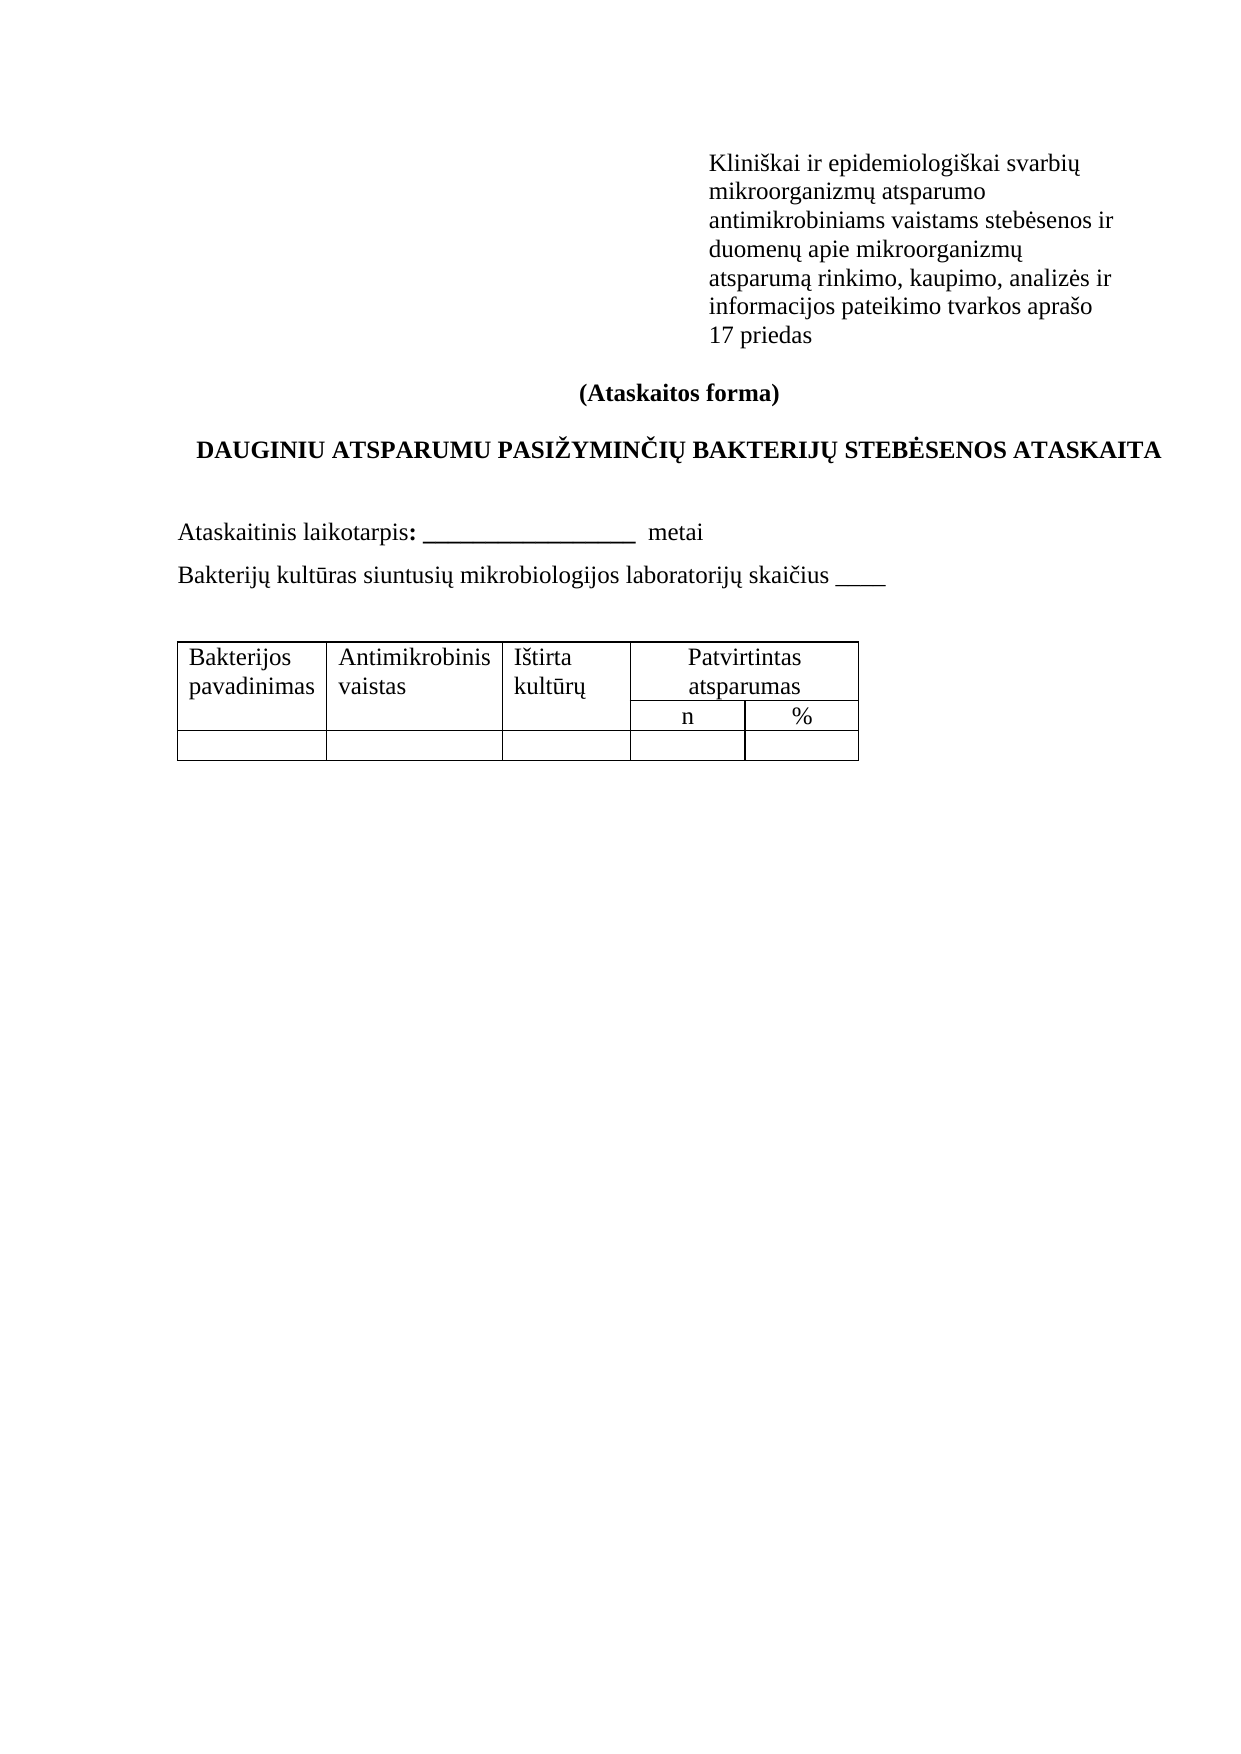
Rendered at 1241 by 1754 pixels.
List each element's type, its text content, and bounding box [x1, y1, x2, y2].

table_header Bakterijos pavadinimas [178, 643, 326, 730]
table_header Ištirta kultūrų [503, 643, 630, 730]
table_cell [631, 731, 744, 759]
text 17 priedas [177, 320, 1181, 349]
text informacijos pateikimo tvarkos aprašo [177, 291, 1181, 320]
table_cell % [746, 701, 858, 730]
table_header Antimikrobinis vaistas [327, 643, 502, 730]
text antimikrobiniams vaistams stebėsenos ir [177, 205, 1181, 234]
text atsparumą rinkimo, kaupimo, analizės ir [177, 263, 1181, 291]
table_cell [503, 731, 630, 759]
table_cell [746, 731, 858, 759]
table_cell n [631, 701, 744, 730]
text DAUGINIU ATSPARUMU PASIŽYMINČIŲ BAKTERIJŲ STEBĖSENOS ATASKAITA [177, 435, 1181, 464]
table_cell [327, 731, 502, 759]
text Kliniškai ir epidemiologiškai svarbių [177, 148, 1181, 176]
text Ataskaitinis laikotarpis: _________________ metai [177, 517, 1181, 545]
text Bakterijų kultūras siuntusių mikrobiologijos laboratorijų skaičius ____ [177, 560, 1181, 588]
table_header Patvirtintas atsparumas [631, 643, 858, 700]
text duomenų apie mikroorganizmų [177, 234, 1181, 263]
table_cell [178, 731, 326, 759]
text mikroorganizmų atsparumo [177, 176, 1181, 205]
text (Ataskaitos forma) [177, 378, 1181, 406]
